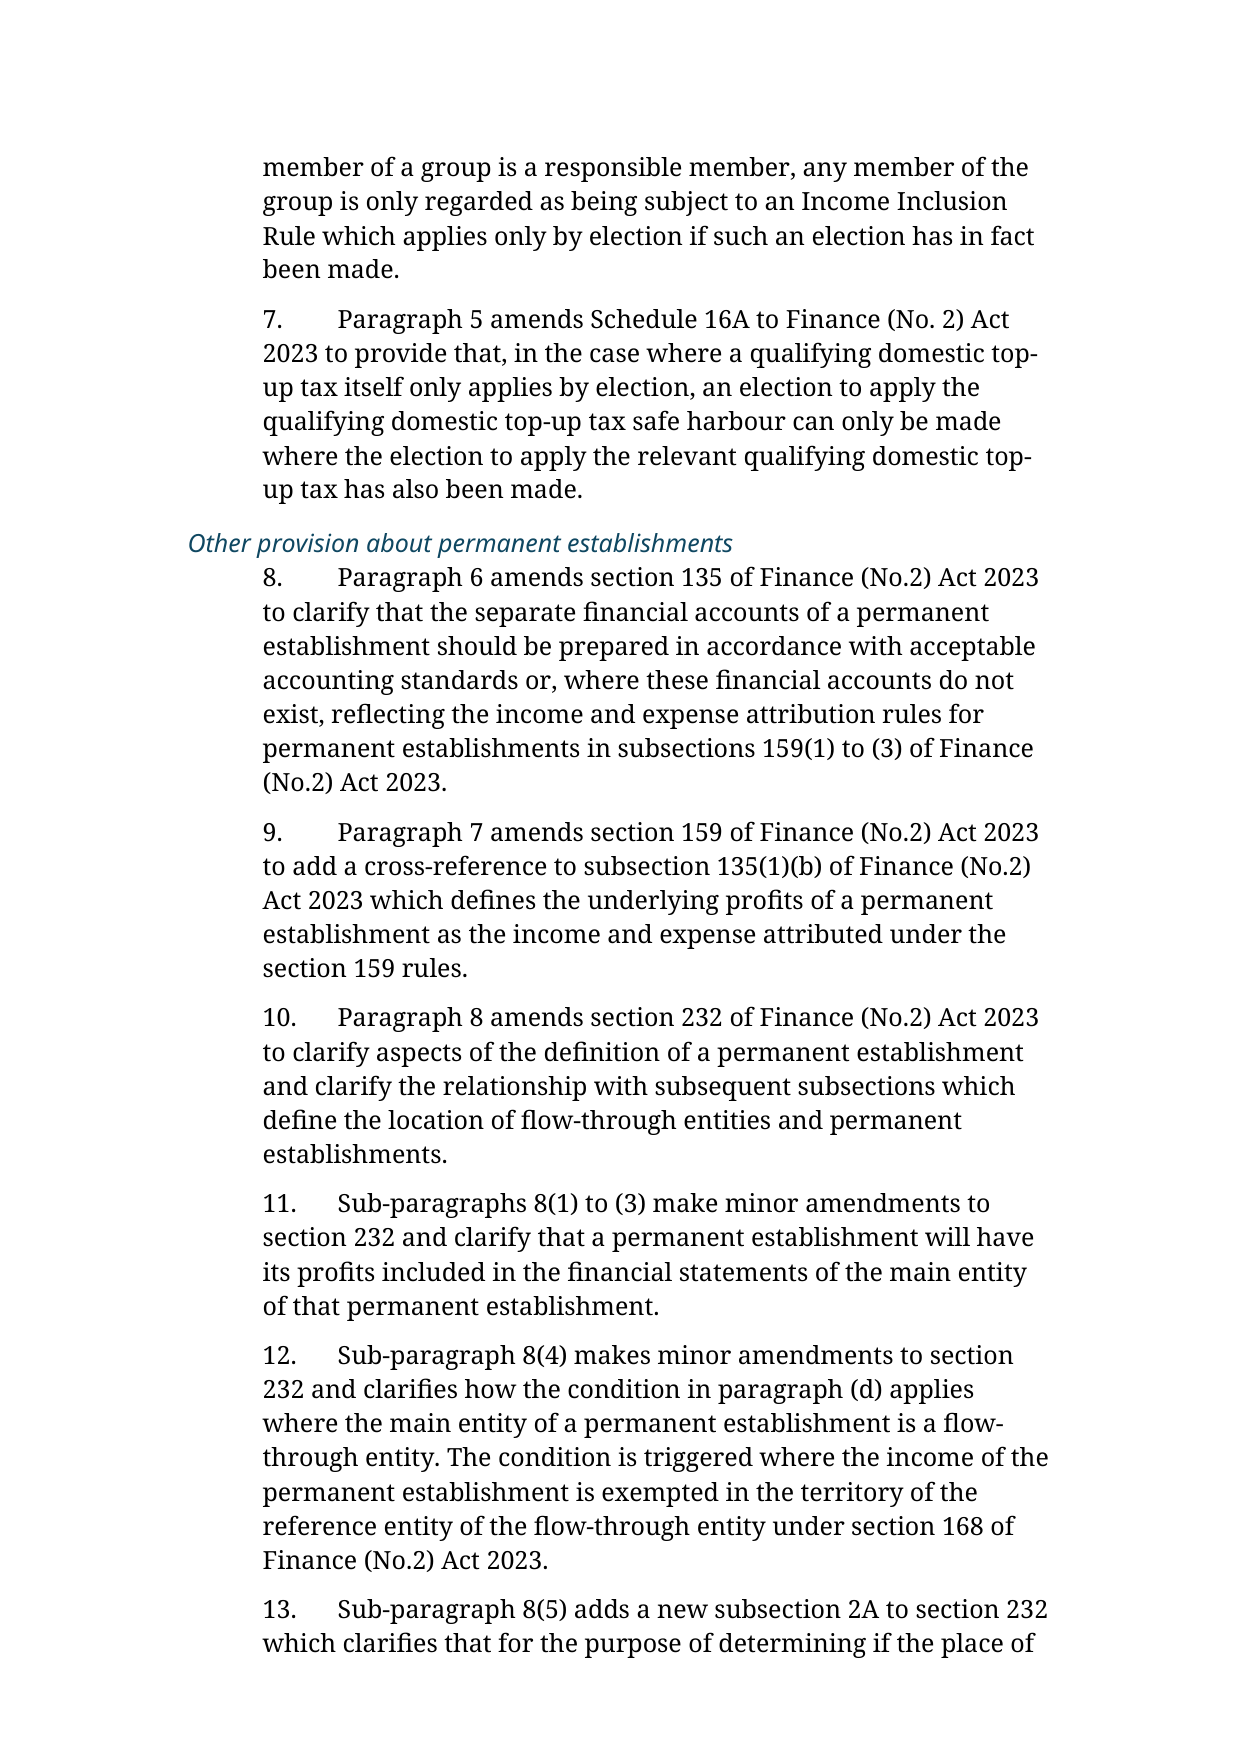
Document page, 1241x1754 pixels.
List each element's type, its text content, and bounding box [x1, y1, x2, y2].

list Paragraph 7 amends section 159 of Finance (No.2) Act 2023 to add a cross-reference to subsection 135(1)(b) of Finance (No.2) Act 2023 which defines the underlying profits of a permanent establishment as the income and expense attributed under the section 159 rules. [262, 814, 1053, 984]
list Sub-paragraph 8(4) makes minor amendments to section 232 and clarifies how the condition in paragraph (d) applies where the main entity of a permanent establishment is a flow-through entity. The condition is triggered where the income of the permanent establishment is exempted in the territory of the reference entity of the flow-through entity under section 168 of Finance (No.2) Act 2023. [262, 1338, 1053, 1576]
list member of a group is a responsible member, any member of the group is only regarded as being subject to an Income Inclusion Rule which applies only by election if such an election has in fact been made. [262, 150, 1053, 286]
list Paragraph 8 amends section 232 of Finance (No.2) Act 2023 to clarify aspects of the definition of a permanent establishment and clarify the relationship with subsequent subsections which define the location of flow-through entities and permanent establishments. [262, 1000, 1053, 1170]
list Paragraph 5 amends Schedule 16A to Finance (No. 2) Act 2023 to provide that, in the case where a qualifying domestic top-up tax itself only applies by election, an election to apply the qualifying domestic top-up tax safe harbour can only be made where the election to apply the relevant qualifying domestic top-up tax has also been made. [262, 302, 1053, 506]
list Paragraph 6 amends section 135 of Finance (No.2) Act 2023 to clarify that the separate financial accounts of a permanent establishment should be prepared in accordance with acceptable accounting standards or, where these financial accounts do not exist, reflecting the income and expense attribution rules for permanent establishments in subsections 159(1) to (3) of Finance (No.2) Act 2023. [262, 560, 1053, 798]
subtitle Other provision about permanent establishments [187, 526, 1053, 560]
list Sub-paragraph 8(5) adds a new subsection 2A to section 232 which clarifies that for the purpose of determining if the place of [262, 1592, 1053, 1660]
list Sub-paragraphs 8(1) to (3) make minor amendments to section 232 and clarify that a permanent establishment will have its profits included in the financial statements of the main entity of that permanent establishment. [262, 1186, 1053, 1322]
